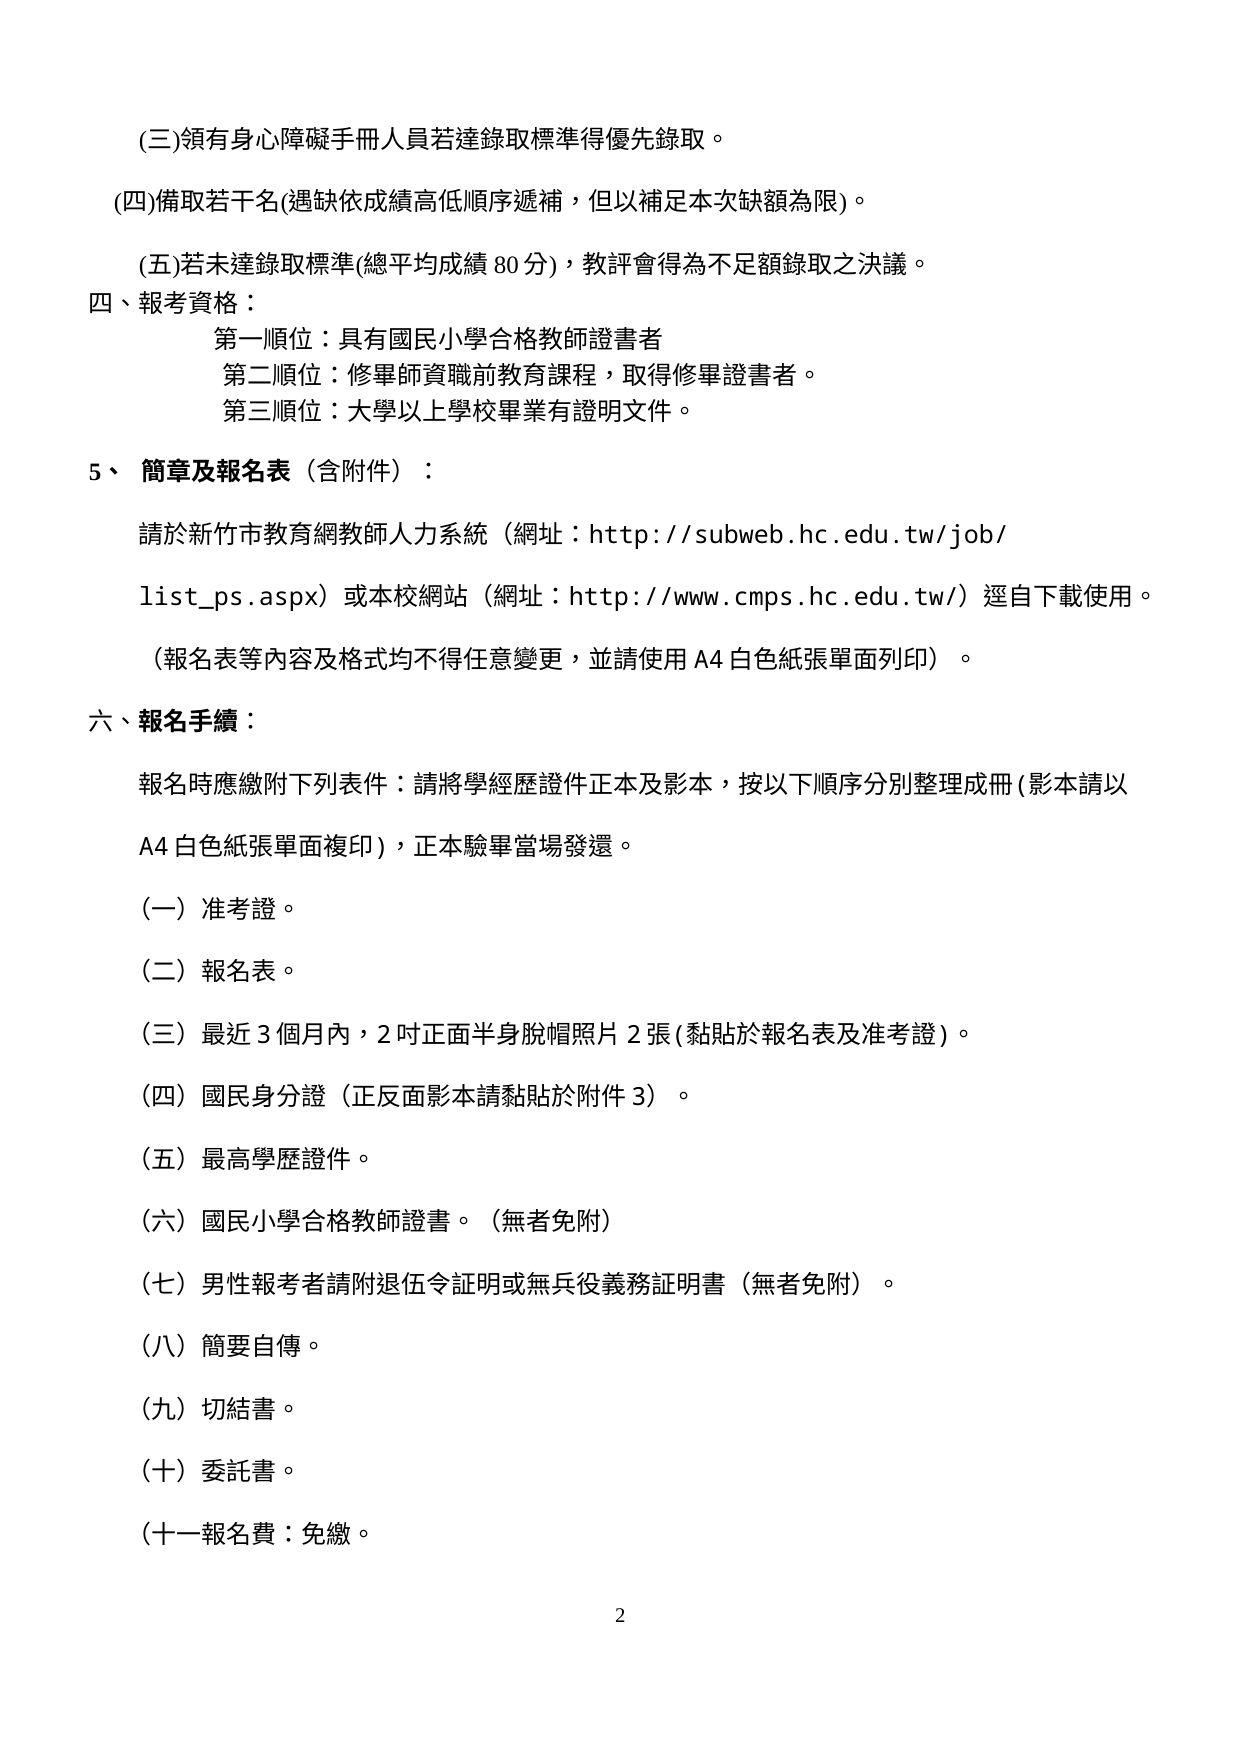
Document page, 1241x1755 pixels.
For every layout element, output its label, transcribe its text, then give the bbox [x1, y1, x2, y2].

text （五）最高學歷證件。 [126, 1116, 1152, 1178]
text 第二順位：修畢師資職前教育課程，取得修畢證書者。 [162, 356, 1152, 392]
text 報名時應繳附下列表件：請將學經歷證件正本及影本，按以下順序分別整理成冊(影本請以A4白色紙張單面複印)，正本驗畢當場發還。 [139, 741, 1152, 866]
text 第三順位：大學以上學校畢業有證明文件。 [162, 392, 1152, 428]
text （六）國民小學合格教師證書。（無者免附） [126, 1178, 1152, 1241]
text (四)備取若干名(遇缺依成績高低順序遞補，但以補足本次缺額為限)。 [89, 158, 1152, 221]
text （四）國民身分證（正反面影本請黏貼於附件3）。 [126, 1053, 1152, 1116]
text （九）切結書。 [126, 1366, 1152, 1428]
text (三)領有身心障礙手冊人員若達錄取標準得優先錄取。 [89, 96, 1152, 158]
text 四、報考資格： [89, 283, 1152, 319]
text 第一順位：具有國民小學合格教師證書者 [89, 319, 1152, 356]
list 簡章及報名表（含附件）： [89, 428, 1152, 491]
text 六、報名手續： [89, 678, 1152, 741]
text （十一報名費：免繳。 [126, 1491, 1152, 1553]
text （十）委託書。 [126, 1428, 1152, 1491]
text （八）簡要自傳。 [126, 1303, 1152, 1366]
text 請於新竹市教育網教師人力系統（網址：http://subweb.hc.edu.tw/job/list_ps.aspx）或本校網站（網址：http://www.cmps.hc.edu.tw/）逕自下載使用。（報名表等內容及格式均不得任意變更，並請使用A4白色紙張單面列印）。 [139, 491, 1152, 678]
text （一）准考證。 [126, 866, 1152, 928]
text （二）報名表。 [126, 928, 1152, 991]
text （三）最近3個月內，2吋正面半身脫帽照片2張(黏貼於報名表及准考證)。 [126, 991, 1152, 1053]
text （七）男性報考者請附退伍令証明或無兵役義務証明書（無者免附）。 [126, 1241, 1152, 1303]
text (五)若未達錄取標準(總平均成績80分)，教評會得為不足額錄取之決議。 [139, 221, 1152, 283]
